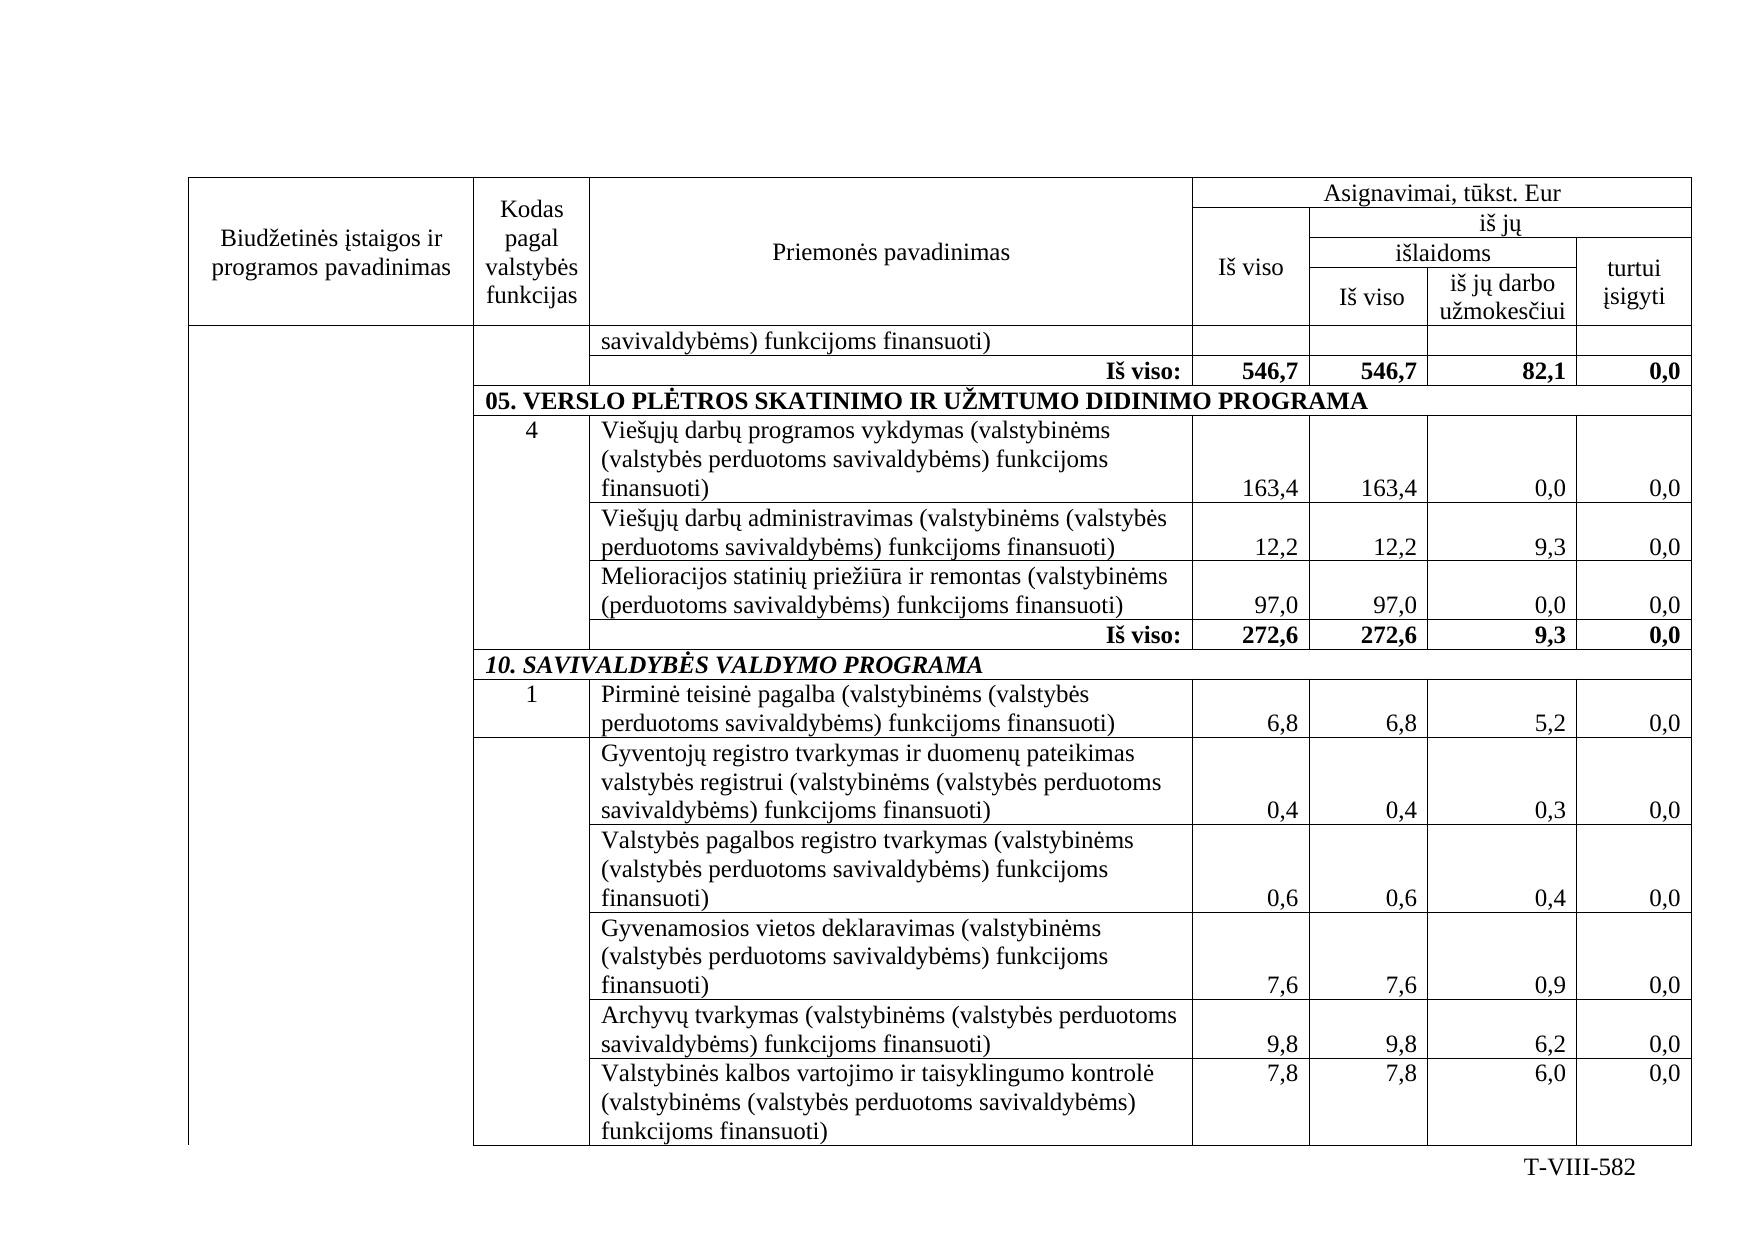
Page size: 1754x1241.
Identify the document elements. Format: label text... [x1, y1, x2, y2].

table_cell 9,8 [1310, 1000, 1427, 1057]
table_cell Iš viso: [590, 356, 1192, 385]
table_cell 0,0 [1577, 356, 1691, 385]
table_cell 0,0 [1577, 913, 1691, 999]
table_cell [189, 999, 473, 1057]
table_cell [1577, 326, 1691, 355]
table_cell Archyvų tvarkymas (valstybinėms (valstybės perduotoms savivaldybėms) funkcijoms finansuoti) [590, 1000, 1192, 1057]
table_cell Viešųjų darbų administravimas (valstybinėms (valstybės perduotoms savivaldybėms) funkcijoms finansuoti) [590, 503, 1192, 560]
table_cell [1310, 326, 1427, 355]
table_cell [189, 355, 473, 385]
table_cell 163,4 [1310, 416, 1427, 502]
table_cell 0,4 [1193, 738, 1309, 824]
table_cell Gyventojų registro tvarkymas ir duomenų pateikimas valstybės registrui (valstybinėms (valstybės perduotoms savivaldybėms) funkcijoms finansuoti) [590, 738, 1192, 824]
table_cell [189, 326, 473, 355]
table_cell [1428, 326, 1576, 355]
table_cell [189, 560, 473, 619]
table_cell 546,7 [1193, 356, 1309, 385]
table_cell 0,0 [1577, 738, 1691, 824]
table_cell 0,0 [1577, 503, 1691, 560]
table_cell 0,0 [1577, 825, 1691, 912]
table_cell 9,3 [1428, 620, 1576, 649]
table_header Biudžetinės įstaigos ir programos pavadinimas [189, 178, 473, 325]
table_header Kodas pagal valstybės funkcijas [474, 178, 589, 325]
table_cell iš jų [1310, 208, 1691, 237]
table_cell Gyvenamosios vietos deklaravimas (valstybinėms (valstybės perduotoms savivaldybėms) funkcijoms finansuoti) [590, 913, 1192, 999]
table_cell 0,4 [1310, 738, 1427, 824]
table_header Asignavimai, tūkst. Eur [1193, 178, 1691, 207]
table_cell 7,6 [1193, 913, 1309, 999]
table_cell 0,3 [1428, 738, 1576, 824]
table_cell 0,0 [1577, 561, 1691, 619]
table_cell 05. VERSLO PLĖTROS SKATINIMO IR UŽMTUMO DIDINIMO PROGRAMA [474, 386, 1691, 414]
table_cell 0,0 [1428, 416, 1576, 502]
table_cell Viešųjų darbų programos vykdymas (valstybinėms (valstybės perduotoms savivaldybėms) funkcijoms finansuoti) [590, 416, 1192, 502]
table_cell 272,6 [1310, 620, 1427, 649]
table_cell iš jų darbo užmokesčiui [1428, 268, 1576, 325]
table_cell 6,8 [1193, 680, 1309, 737]
table_cell 0,0 [1577, 1059, 1691, 1145]
table_cell 9,3 [1428, 503, 1576, 560]
table_cell Melioracijos statinių priežiūra ir remontas (valstybinėms (perduotoms savivaldybėms) funkcijoms finansuoti) [590, 561, 1192, 619]
table_cell [189, 502, 473, 560]
table_cell Valstybinės kalbos vartojimo ir taisyklingumo kontrolė (valstybinėms (valstybės perduotoms savivaldybėms) funkcijoms finansuoti) [590, 1059, 1192, 1145]
table_cell 0,6 [1193, 825, 1309, 912]
table_cell [189, 649, 473, 678]
table_cell [189, 385, 473, 414]
table_cell [474, 738, 589, 1145]
table_cell [189, 679, 473, 737]
table_cell 6,8 [1310, 680, 1427, 737]
table_cell 0,4 [1428, 825, 1576, 912]
table_cell 0,6 [1310, 825, 1427, 912]
table_cell Iš viso [1193, 208, 1309, 325]
table_cell išlaidoms [1310, 238, 1576, 267]
table_cell 97,0 [1310, 561, 1427, 619]
table_cell [189, 824, 473, 912]
table_cell 4 [474, 416, 589, 649]
table_cell [189, 912, 473, 999]
table_cell 7,8 [1193, 1059, 1309, 1145]
table_cell 12,2 [1310, 503, 1427, 560]
table_cell [189, 737, 473, 824]
table_cell 0,0 [1577, 416, 1691, 502]
table_cell [189, 415, 473, 502]
table_cell 97,0 [1193, 561, 1309, 619]
table_cell 5,2 [1428, 680, 1576, 737]
table_cell turtui įsigyti [1577, 238, 1691, 325]
table_cell 0,0 [1577, 620, 1691, 649]
table_cell Iš viso: [590, 620, 1192, 649]
table_cell [189, 1058, 473, 1145]
table_cell [474, 326, 589, 385]
table_cell 82,1 [1428, 356, 1576, 385]
table_cell savivaldybėms) funkcijoms finansuoti) [590, 326, 1192, 355]
table_cell 0,0 [1577, 680, 1691, 737]
table_cell 546,7 [1310, 356, 1427, 385]
table_cell 0,9 [1428, 913, 1576, 999]
table_header Priemonės pavadinimas [590, 178, 1192, 325]
table_cell 6,2 [1428, 1000, 1576, 1057]
table_cell Iš viso [1310, 268, 1427, 325]
table_cell 10. SAVIVALDYBĖS VALDYMO PROGRAMA [474, 650, 1691, 678]
table_cell 7,6 [1310, 913, 1427, 999]
table_cell 1 [474, 680, 589, 737]
table_cell 272,6 [1193, 620, 1309, 649]
table_cell [1193, 326, 1309, 355]
table_cell Valstybės pagalbos registro tvarkymas (valstybinėms (valstybės perduotoms savivaldybėms) funkcijoms finansuoti) [590, 825, 1192, 912]
table_cell 163,4 [1193, 416, 1309, 502]
table_cell [189, 619, 473, 649]
table_cell Pirminė teisinė pagalba (valstybinėms (valstybės perduotoms savivaldybėms) funkcijoms finansuoti) [590, 680, 1192, 737]
table_cell 12,2 [1193, 503, 1309, 560]
table_cell 7,8 [1310, 1059, 1427, 1145]
table_cell 0,0 [1428, 561, 1576, 619]
table_cell 0,0 [1577, 1000, 1691, 1057]
table_cell 9,8 [1193, 1000, 1309, 1057]
table_cell 6,0 [1428, 1059, 1576, 1145]
